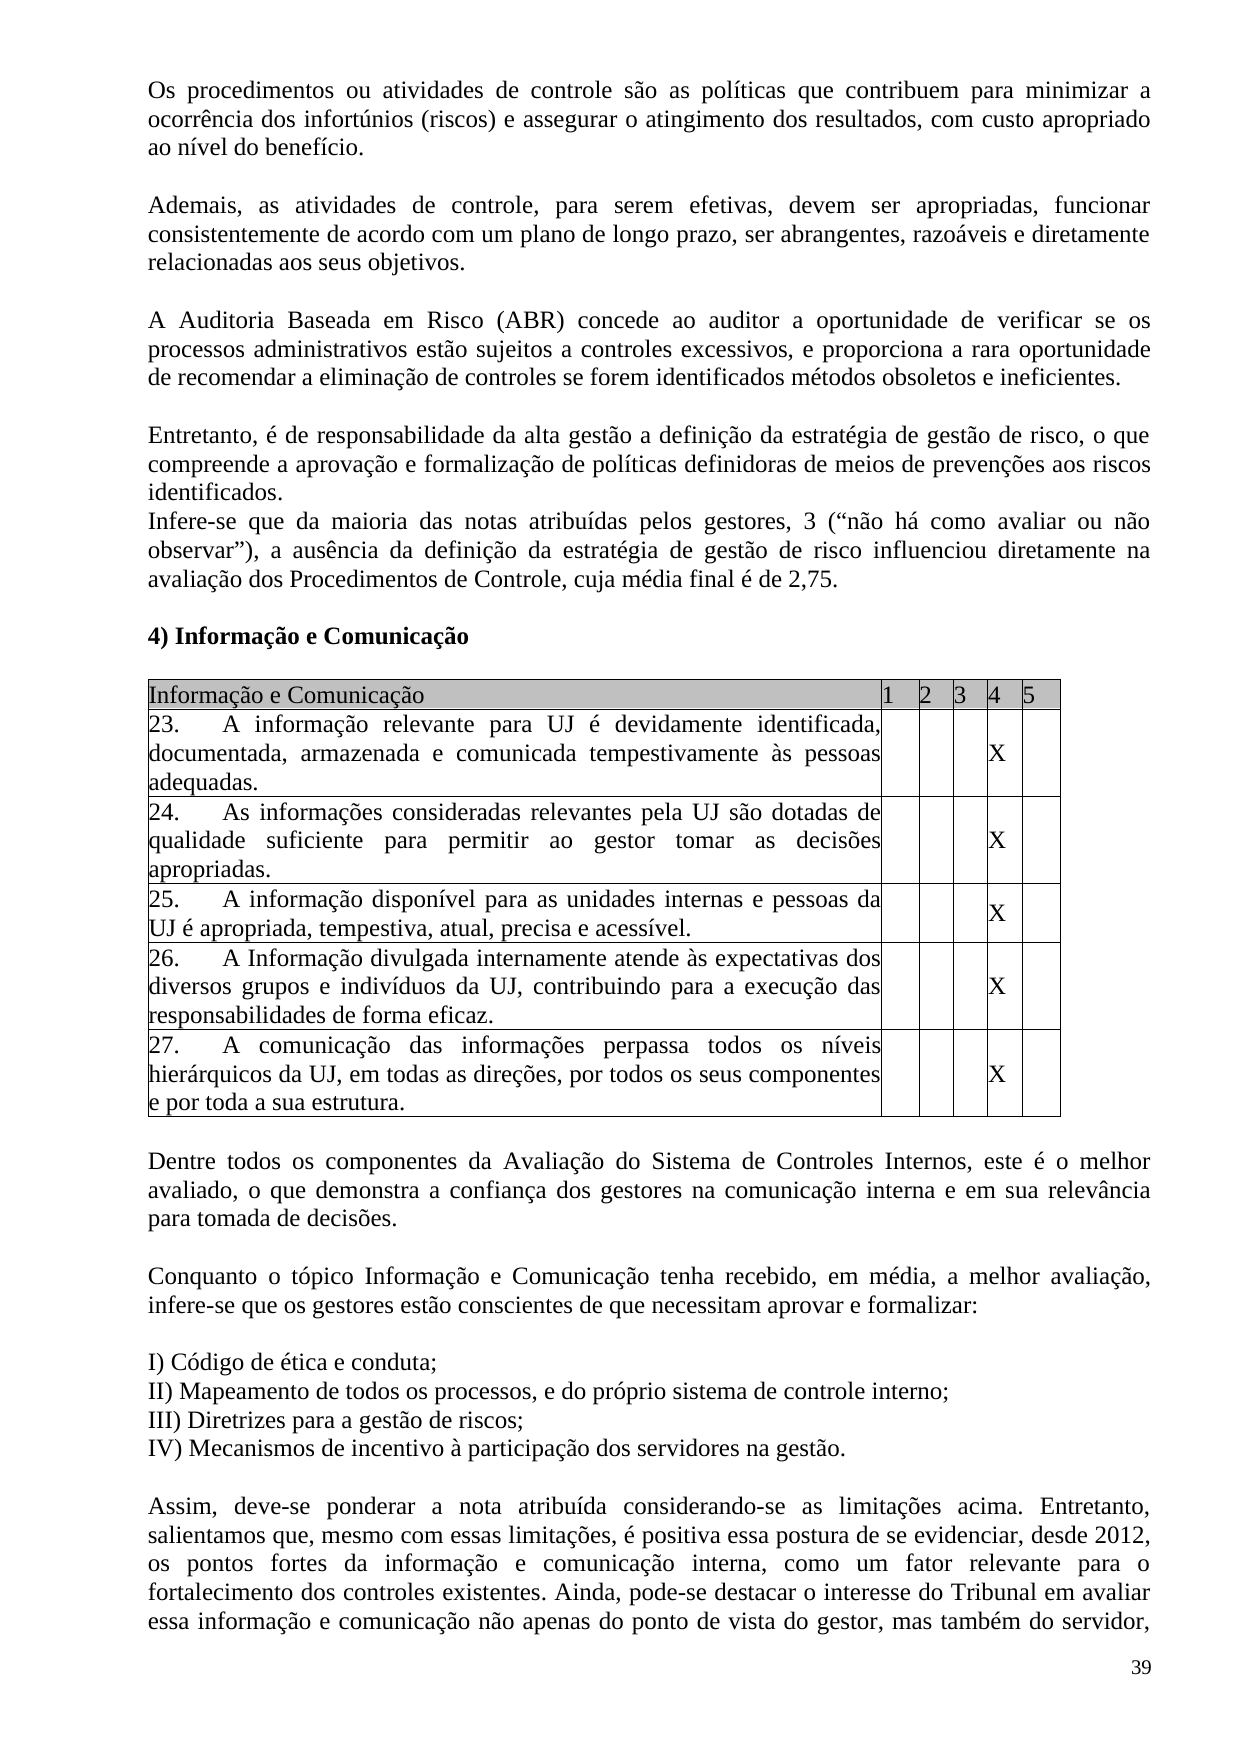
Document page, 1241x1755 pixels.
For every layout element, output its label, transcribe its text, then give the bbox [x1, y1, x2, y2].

table_cell [882, 884, 919, 942]
text I) Código de ética e conduta; [148, 1347, 1152, 1376]
text A Auditoria Baseada em Risco (ABR) concede ao auditor a oportunidade de verificar se os processos administrativos estão sujeitos a controles excessivos, e proporciona a rara oportunidade de recomendar a eliminação de controles se forem identificados métodos obsoletos e ineficientes. [148, 305, 1152, 391]
table_cell [882, 797, 919, 883]
text Dentre todos os componentes da Avaliação do Sistema de Controles Internos, este é o melhor avaliado, o que demonstra a confiança dos gestores na comunicação interna e em sua relevância para tomada de decisões. [148, 1146, 1152, 1232]
text Assim, deve-se ponderar a nota atribuída considerando-se as limitações acima. Entretanto, salientamos que, mesmo com essas limitações, é positiva essa postura de se evidenciar, desde 2012, os pontos fortes da informação e comunicação interna, como um fator relevante para o fortalecimento dos controles existentes. Ainda, pode-se destacar o interesse do Tribunal em avaliar essa informação e comunicação não apenas do ponto de vista do gestor, mas também do servidor, [148, 1491, 1152, 1635]
table_cell X [988, 1030, 1022, 1116]
table_cell 27. A comunicação das informações perpassa todos os níveis hierárquicos da UJ, em todas as direções, por todos os seus componentes e por toda a sua estrutura. [149, 1030, 881, 1116]
table_cell [954, 943, 987, 1029]
table_cell [1023, 943, 1060, 1029]
table_cell [1023, 1030, 1060, 1116]
table_cell [882, 943, 919, 1029]
table_cell [954, 797, 987, 883]
text Ademais, as atividades de controle, para serem efetivas, devem ser apropriadas, funcionar consistentemente de acordo com um plano de longo prazo, ser abrangentes, razoáveis e diretamente relacionadas aos seus objetivos. [148, 190, 1152, 276]
table_cell X [988, 710, 1022, 796]
text Conquanto o tópico Informação e Comunicação tenha recebido, em média, a melhor avaliação, infere-se que os gestores estão conscientes de que necessitam aprovar e formalizar: [148, 1261, 1152, 1318]
table_cell [1023, 884, 1060, 942]
table_header 4 [988, 680, 1022, 708]
table_header Informação e Comunicação [149, 680, 881, 708]
table_cell [1023, 797, 1060, 883]
text Entretanto, é de responsabilidade da alta gestão a definição da estratégia de gestão de risco, o que compreende a aprovação e formalização de políticas definidoras de meios de prevenções aos riscos identificados. [148, 420, 1152, 506]
text II) Mapeamento de todos os processos, e do próprio sistema de controle interno; [148, 1376, 1152, 1405]
table_cell [1023, 710, 1060, 796]
text III) Diretrizes para a gestão de riscos; [148, 1405, 1152, 1433]
table_cell [920, 710, 953, 796]
text 4) Informação e Comunicação [148, 621, 1152, 650]
table_cell [920, 884, 953, 942]
table_header 3 [954, 680, 987, 708]
table_cell 24. As informações consideradas relevantes pela UJ são dotadas de qualidade suficiente para permitir ao gestor tomar as decisões apropriadas. [149, 797, 881, 883]
table_cell [920, 797, 953, 883]
table_cell X [988, 797, 1022, 883]
table_cell X [988, 884, 1022, 942]
table_cell [920, 943, 953, 1029]
table_cell [882, 1030, 919, 1116]
table_cell [954, 710, 987, 796]
table_header 5 [1023, 680, 1060, 708]
text IV) Mecanismos de incentivo à participação dos servidores na gestão. [148, 1433, 1152, 1462]
text Os procedimentos ou atividades de controle são as políticas que contribuem para minimizar a ocorrência dos infortúnios (riscos) e assegurar o atingimento dos resultados, com custo apropriado ao nível do benefício. [148, 75, 1152, 161]
table_cell 25. A informação disponível para as unidades internas e pessoas da UJ é apropriada, tempestiva, atual, precisa e acessível. [149, 884, 881, 942]
table_cell X [988, 943, 1022, 1029]
text Infere-se que da maioria das notas atribuídas pelos gestores, 3 (“não há como avaliar ou não observar”), a ausência da definição da estratégia de gestão de risco influenciou diretamente na avaliação dos Procedimentos de Controle, cuja média final é de 2,75. [148, 506, 1152, 592]
table_header 2 [920, 680, 953, 708]
table_cell 26. A Informação divulgada internamente atende às expectativas dos diversos grupos e indivíduos da UJ, contribuindo para a execução das responsabilidades de forma eficaz. [149, 943, 881, 1029]
table_cell [920, 1030, 953, 1116]
table_cell 23. A informação relevante para UJ é devidamente identificada, documentada, armazenada e comunicada tempestivamente às pessoas adequadas. [149, 710, 881, 796]
table_cell [954, 1030, 987, 1116]
table_cell [954, 884, 987, 942]
table_header 1 [882, 680, 919, 708]
table_cell [882, 710, 919, 796]
